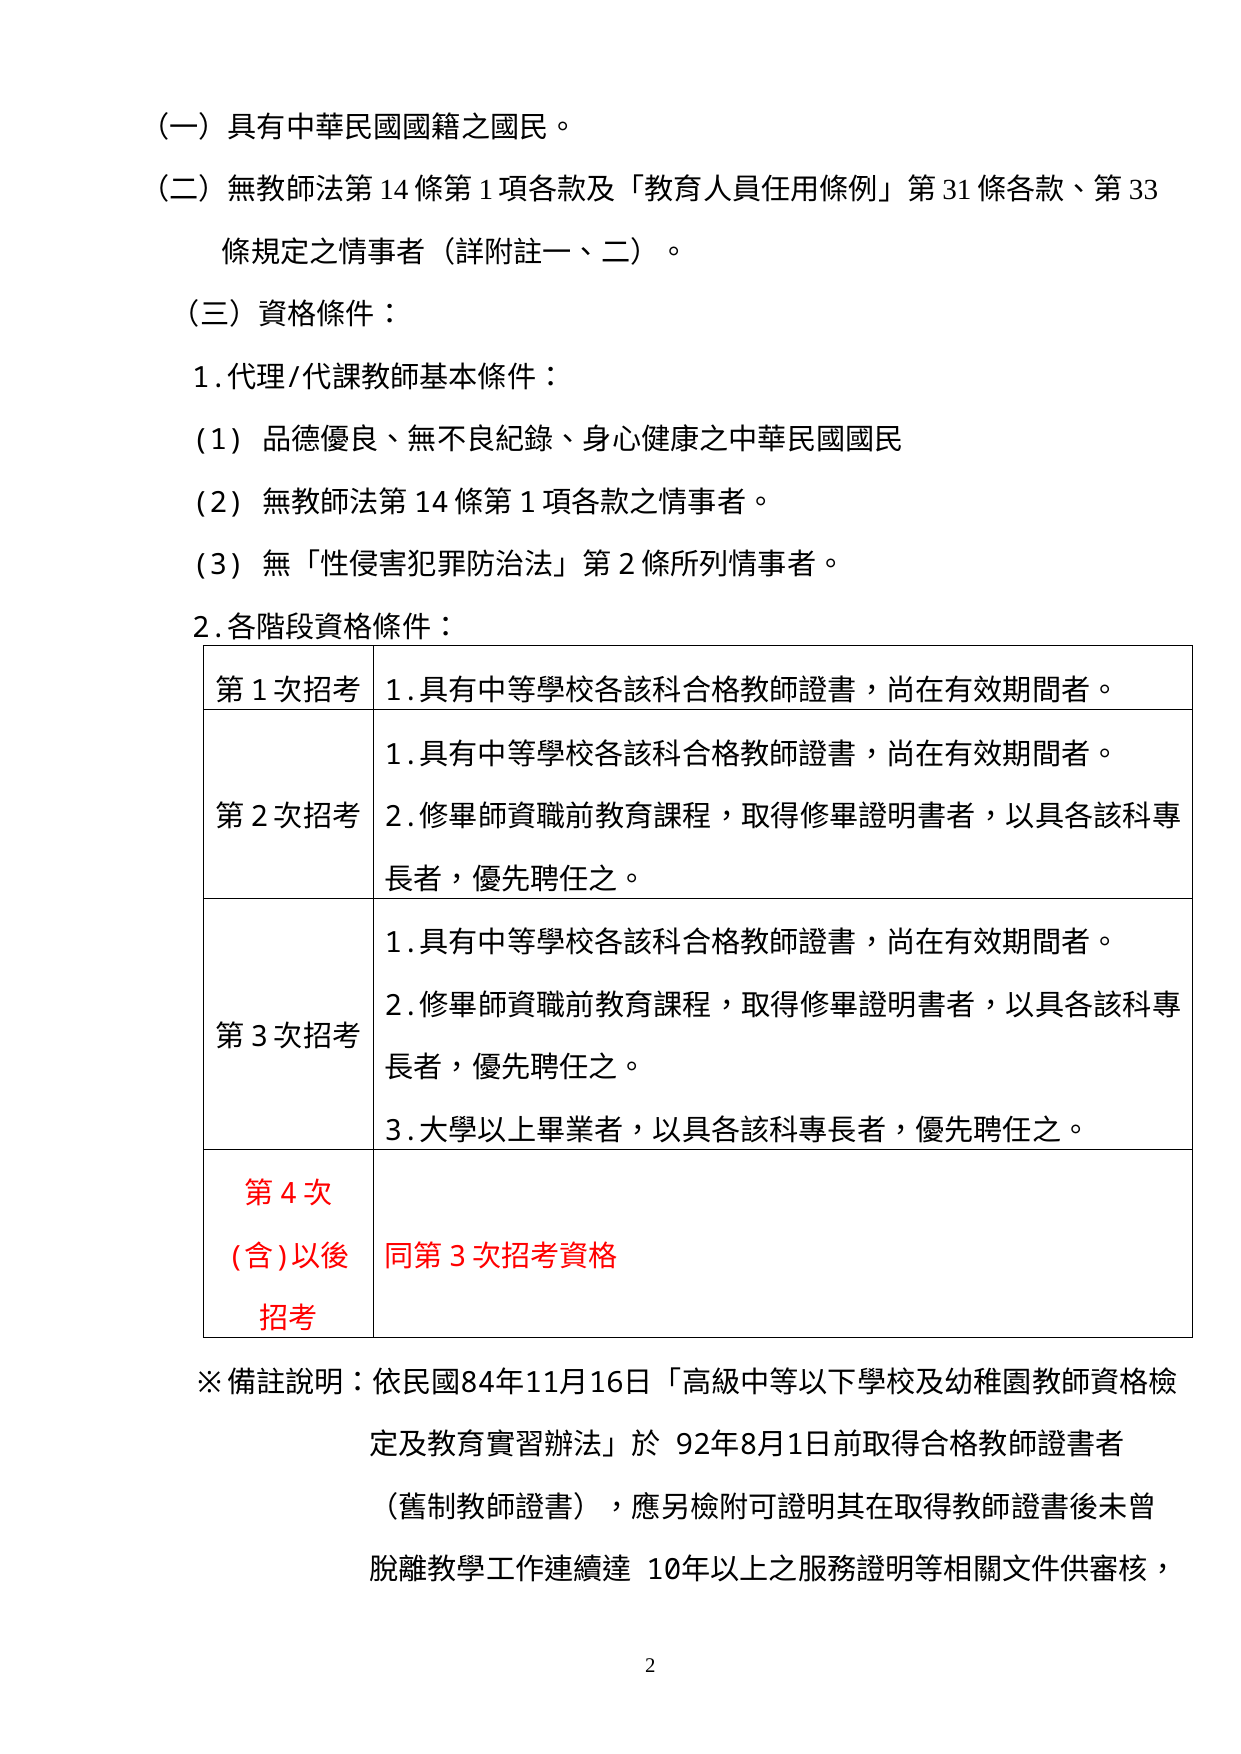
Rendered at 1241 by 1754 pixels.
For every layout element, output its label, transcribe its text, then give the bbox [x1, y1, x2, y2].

text （一）具有中華民國國籍之國民。 [118, 83, 1181, 145]
table_cell 1.具有中等學校各該科合格教師證書，尚在有效期間者。 2.修畢師資職前教育課程，取得修畢證明書者，以具各該科專長者，優先聘任之。 3.大學以上畢業者，以具各該科專長者，優先聘任之。 [374, 899, 1192, 1148]
table_cell 同第3次招考資格 [374, 1150, 1192, 1337]
text ※備註說明：依民國84年11月16日「高級中等以下學校及幼稚園教師資格檢定及教育實習辦法」於 92年8月1日前取得合格教師證書者（舊制教師證書），應另檢附可證明其在取得教師證書後未曾脫離教學工作連續達 10年以上之服務證明等相關文件供審核， [192, 1338, 1181, 1588]
text （三）資格條件： [118, 270, 1181, 333]
text 1.代理/代課教師基本條件： [118, 333, 1181, 395]
table_cell 第3次招考 [204, 899, 373, 1148]
table_cell 第2次招考 [204, 710, 373, 897]
table_cell 第4次(含)以後招考 [204, 1150, 373, 1337]
table_header 1.具有中等學校各該科合格教師證書，尚在有效期間者。 [374, 646, 1192, 709]
table_cell 1.具有中等學校各該科合格教師證書，尚在有效期間者。 2.修畢師資職前教育課程，取得修畢證明書者，以具各該科專長者，優先聘任之。 [374, 710, 1192, 897]
text 2.各階段資格條件： [118, 583, 1181, 645]
text （二）無教師法第14條第1項各款及「教育人員任用條例」第31條各款、第33條規定之情事者（詳附註一、二）。 [118, 145, 1181, 270]
text (3) 無「性侵害犯罪防治法」第2條所列情事者。 [118, 520, 1181, 583]
text (1) 品德優良、無不良紀錄、身心健康之中華民國國民 [192, 395, 1181, 458]
table_header 第1次招考 [204, 646, 373, 709]
text (2) 無教師法第14條第1項各款之情事者。 [118, 458, 1181, 520]
